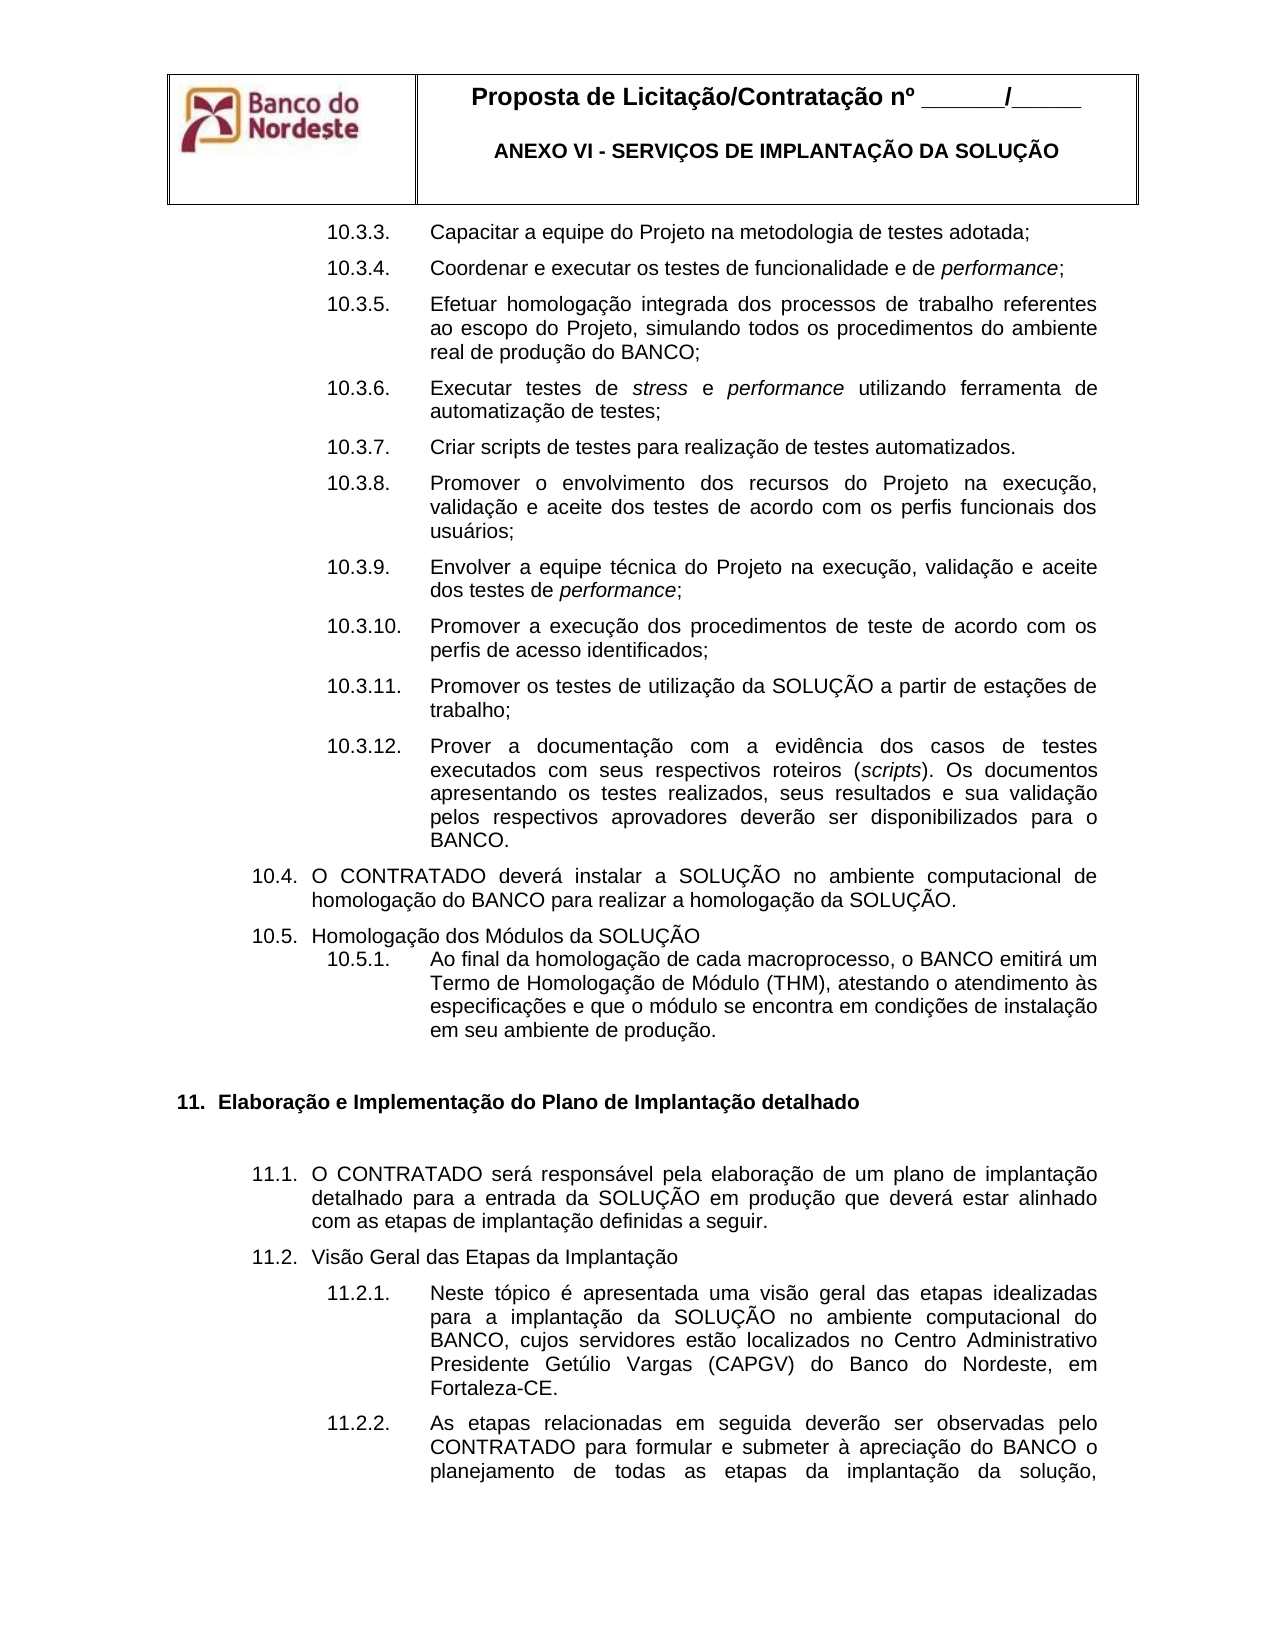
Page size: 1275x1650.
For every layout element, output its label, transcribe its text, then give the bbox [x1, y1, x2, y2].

list Neste tópico é apresentada uma visão geral das etapas idealizadas para a implantação da SOLUÇÃO no ambiente computacional do BANCO, cujos servidores estão localizados no Centro Administrativo Presidente Getúlio Vargas (CAPGV) do Banco do Nordeste, em Fortaleza-CE. [327, 1282, 1098, 1399]
list Elaboração e Implementação do Plano de Implantação detalhado [177, 1091, 1098, 1114]
list Prover a documentação com a evidência dos casos de testes executados com seus respectivos roteiros (scripts). Os documentos apresentando os testes realizados, seus resultados e sua validação pelos respectivos aprovadores deverão ser disponibilizados para o BANCO. [327, 734, 1098, 852]
picture [178, 75, 362, 165]
list O CONTRATADO será responsável pela elaboração de um plano de implantação detalhado para a entrada da SOLUÇÃO em produção que deverá estar alinhado com as etapas de implantação definidas a seguir. [252, 1162, 1098, 1233]
list Envolver a equipe técnica do Projeto na execução, validação e aceite dos testes de performance; [327, 555, 1098, 602]
list Promover os testes de utilização da SOLUÇÃO a partir de estações de trabalho; [327, 675, 1098, 722]
list Homologação dos Módulos da SOLUÇÃO [252, 924, 1098, 948]
list Capacitar a equipe do Projeto na metodologia de testes adotada; [327, 221, 1098, 244]
list Visão Geral das Etapas da Implantação [252, 1246, 1098, 1269]
list O CONTRATADO deverá instalar a SOLUÇÃO no ambiente computacional de homologação do BANCO para realizar a homologação da SOLUÇÃO. [252, 865, 1098, 912]
list Promover o envolvimento dos recursos do Projeto na execução, validação e aceite dos testes de acordo com os perfis funcionais dos usuários; [327, 472, 1098, 543]
list Executar testes de stress e performance utilizando ferramenta de automatização de testes; [327, 376, 1098, 423]
list Promover a execução dos procedimentos de teste de acordo com os perfis de acesso identificados; [327, 615, 1098, 662]
list Efetuar homologação integrada dos processos de trabalho referentes ao escopo do Projeto, simulando todos os procedimentos do ambiente real de produção do BANCO; [327, 293, 1098, 363]
list Ao final da homologação de cada macroprocesso, o BANCO emitirá um Termo de Homologação de Módulo (THM), atestando o atendimento às especificações e que o módulo se encontra em condições de instalação em seu ambiente de produção. [327, 948, 1098, 1042]
list Criar scripts de testes para realização de testes automatizados. [327, 436, 1098, 459]
list As etapas relacionadas em seguida deverão ser observadas pelo CONTRATADO para formular e submeter à apreciação do BANCO o planejamento de todas as etapas da implantação da solução, [327, 1412, 1098, 1483]
list Coordenar e executar os testes de funcionalidade e de performance; [327, 257, 1098, 280]
